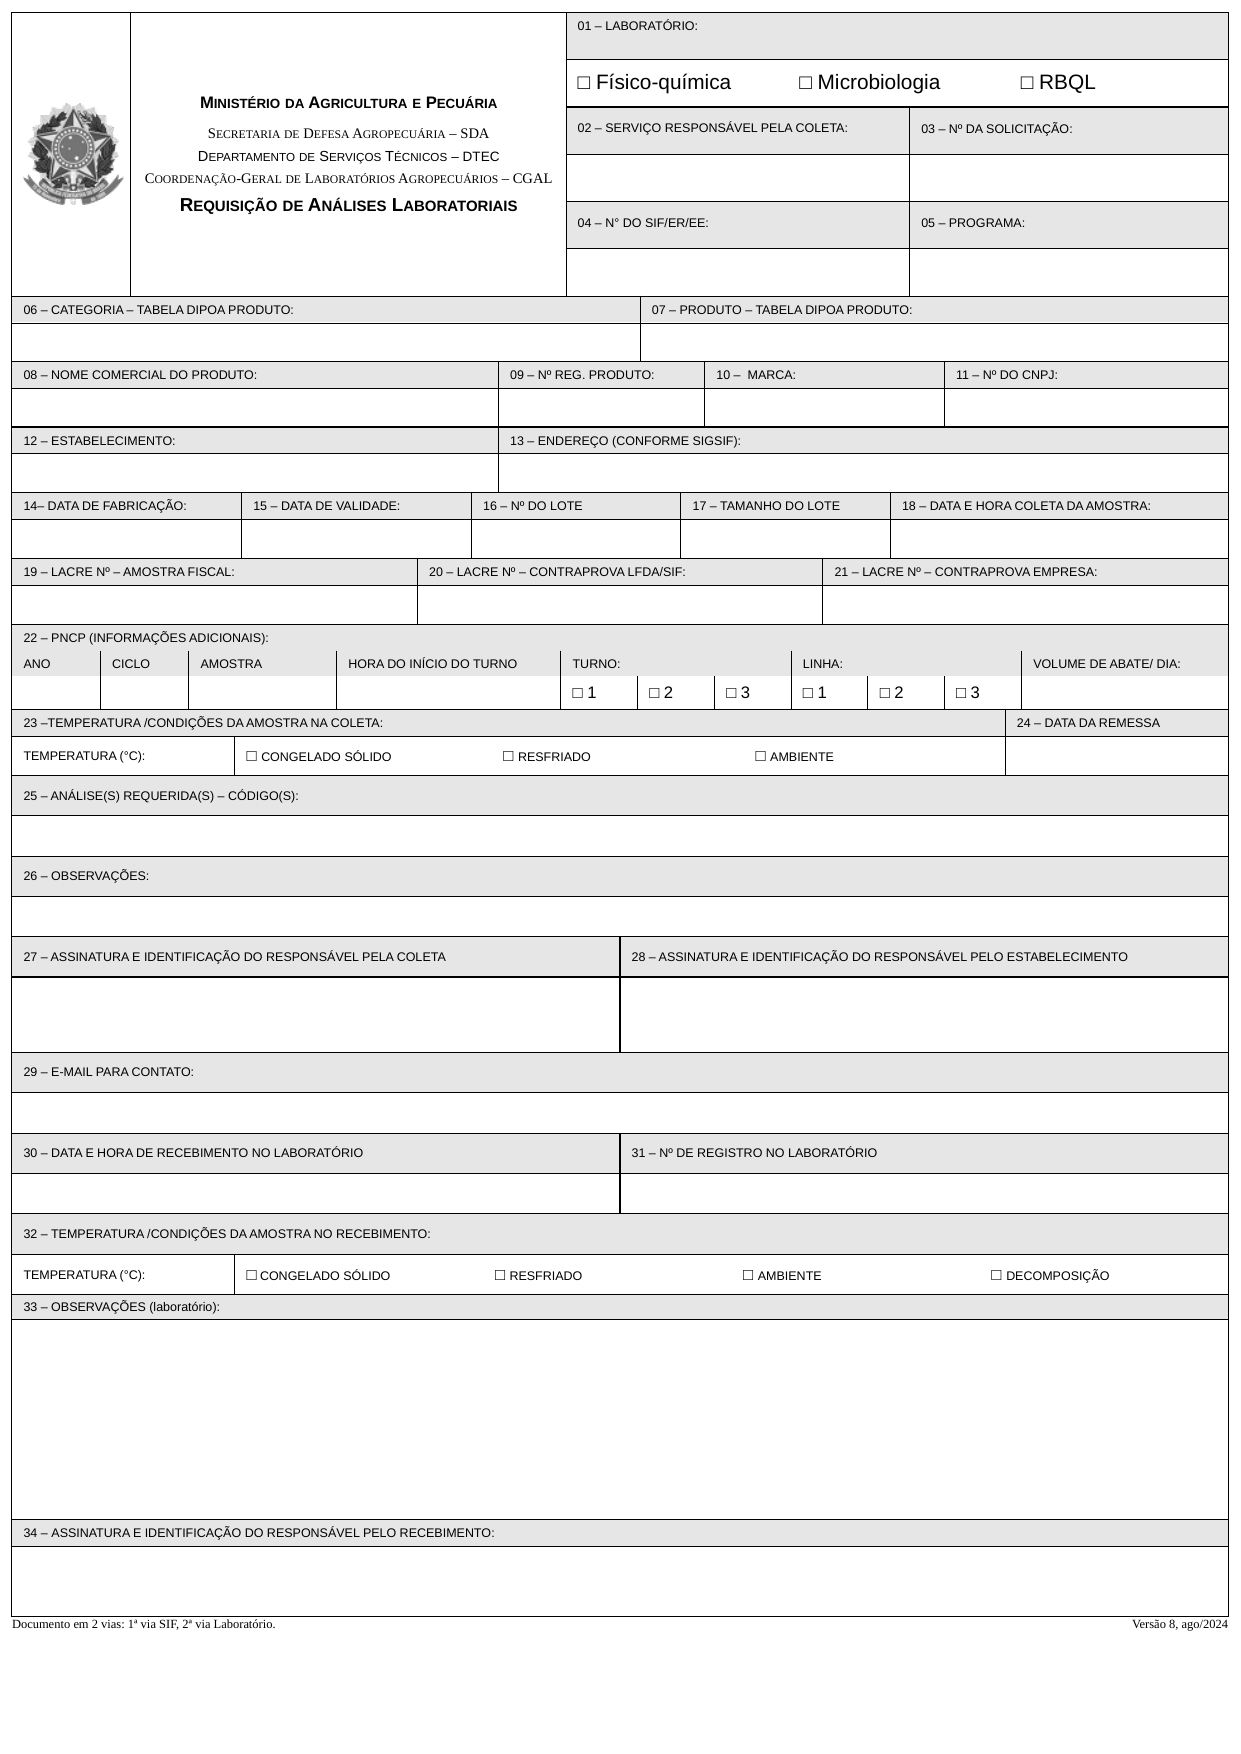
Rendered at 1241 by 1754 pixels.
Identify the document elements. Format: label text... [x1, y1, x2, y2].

table_cell 34 – ASSINATURA E IDENTIFICAÇÃO DO RESPONSÁVEL PELO RECEBIMENTO: [12, 1520, 1228, 1546]
table_cell [924, 1017, 1228, 1052]
table_cell [337, 676, 560, 709]
table_cell 33 – OBSERVAÇÕES (laboratório): [12, 1295, 1228, 1319]
table_header Ministério da Agricultura e Pecuária Secretaria de Defesa Agropecuária – SDA Departamento de Serviços Técnicos – DTEC Coordenação-Geral de Laboratórios Agropecuários – CGAL Requisição de Análises Laboratoriais [131, 13, 566, 296]
table_cell TURNO: [561, 651, 791, 676]
table_cell 21 – LACRE Nº – CONTRAPROVA EMPRESA: [823, 559, 1228, 585]
table_cell 17 – TAMANHO DO LOTE [681, 493, 890, 519]
table_cell [12, 520, 241, 558]
table_cell [418, 586, 822, 624]
table_cell □ RESFRIADO [492, 737, 744, 774]
table_cell [1006, 737, 1228, 774]
text Documento em 2 vias: 1ª via SIF, 2ª via Laboratório. Versão 8, ago/2024 [12, 1617, 1228, 1631]
table_cell [681, 520, 890, 558]
table_cell 20 – LACRE Nº – CONTRAPROVA LFDA/SIF: [418, 559, 822, 585]
table_cell □ 1 [561, 676, 637, 709]
table_cell □ 1 [792, 676, 867, 709]
table_cell [12, 1547, 1228, 1616]
table_cell 02 – SERVIÇO RESPONSÁVEL PELA COLETA: [567, 108, 909, 154]
table_cell 23 –TEMPERATURA /CONDIÇÕES DA AMOSTRA NA COLETA: [12, 710, 1005, 736]
table_cell 16 – Nº DO LOTE [472, 493, 680, 519]
table_cell □ AMBIENTE [731, 1255, 980, 1294]
table_cell 14– DATA DE FABRICAÇÃO: [12, 493, 241, 519]
table_cell [101, 676, 188, 709]
table_cell 06 – CATEGORIA – TABELA DIPOA PRODUTO: [12, 297, 640, 322]
table_cell 04 – N° DO SIF/ER/EE: [567, 202, 909, 248]
table_cell TEMPERATURA (°C): [12, 737, 234, 774]
table_cell □ 2 [868, 676, 944, 709]
table_cell [891, 520, 1228, 558]
table_cell □ RESFRIADO [483, 1255, 731, 1294]
table_cell 18 – DATA E HORA COLETA DA AMOSTRA: [891, 493, 1228, 519]
table_cell 27 – ASSINATURA E IDENTIFICAÇÃO DO RESPONSÁVEL PELA COLETA [12, 937, 619, 976]
table_cell 29 – E-MAIL PARA CONTATO: [12, 1053, 1228, 1092]
table_cell □ 3 [715, 676, 791, 709]
table_cell [12, 1093, 1228, 1133]
table_cell CICLO [101, 651, 188, 676]
table_cell □ CONGELADO SÓLIDO [235, 1255, 483, 1294]
table_cell 31 – Nº DE REGISTRO NO LABORATÓRIO [621, 1134, 1228, 1173]
table_cell 03 – Nº DA SOLICITAÇÃO: [910, 108, 1228, 154]
table_cell [621, 978, 1228, 1017]
table_cell [910, 249, 1228, 296]
table_cell 30 – DATA E HORA DE RECEBIMENTO NO LABORATÓRIO [12, 1134, 619, 1173]
table_cell □ DECOMPOSIÇÃO [980, 1255, 1228, 1294]
table_cell [567, 249, 909, 296]
table_cell [12, 1174, 619, 1213]
table_cell 13 – ENDEREÇO (CONFORME SIGSIF): [499, 428, 1228, 453]
table_cell [705, 389, 944, 426]
table_cell [12, 897, 1228, 936]
table_cell 24 – DATA DA REMESSA [1006, 710, 1228, 736]
table_cell AMOSTRA [189, 651, 336, 676]
table_cell 08 – NOME COMERCIAL DO PRODUTO: [12, 362, 498, 388]
picture [23, 103, 124, 205]
table_cell □ CONGELADO SÓLIDO [235, 737, 492, 774]
table_cell [641, 324, 1228, 361]
table_cell 11 – Nº DO CNPJ: [945, 362, 1228, 388]
table_cell 12 – ESTABELECIMENTO: [12, 428, 498, 453]
table_cell [12, 324, 640, 361]
table_cell LINHA: [792, 651, 1021, 676]
table_cell 07 – PRODUTO – TABELA DIPOA PRODUTO: [641, 297, 1228, 322]
table_cell ANO [12, 651, 100, 676]
table_cell 25 – ANÁLISE(S) REQUERIDA(S) – CÓDIGO(S): [12, 776, 1228, 815]
table_cell [945, 389, 1228, 426]
table_cell [242, 520, 471, 558]
table_cell 09 – Nº REG. PRODUTO: [499, 362, 704, 388]
table_cell [472, 520, 680, 558]
table_header 01 – LABORATÓRIO: [567, 13, 1228, 59]
table_cell [1022, 676, 1228, 709]
table_cell 26 – OBSERVAÇÕES: [12, 857, 1228, 896]
table_cell 19 – LACRE Nº – AMOSTRA FISCAL: [12, 559, 417, 585]
table_cell [12, 1320, 1228, 1519]
table_cell 28 – ASSINATURA E IDENTIFICAÇÃO DO RESPONSÁVEL PELO ESTABELECIMENTO [621, 937, 1228, 976]
table_cell [499, 454, 1228, 492]
table_cell □ Físico-química □ Microbiologia □ RBQL [567, 60, 1228, 106]
table_cell [499, 389, 704, 426]
table_cell □ 2 [638, 676, 714, 709]
table_cell [621, 1174, 1228, 1213]
table_cell [823, 586, 1228, 624]
table_cell □ AMBIENTE [744, 737, 1005, 774]
table_header [12, 13, 130, 296]
table_cell HORA DO INÍCIO DO TURNO [337, 651, 560, 676]
table_cell VOLUME DE ABATE/ DIA: [1022, 651, 1228, 676]
table_cell 15 – DATA DE VALIDADE: [242, 493, 471, 519]
table_cell 32 – TEMPERATURA /CONDIÇÕES DA AMOSTRA NO RECEBIMENTO: [12, 1214, 1228, 1254]
table_cell [910, 155, 1228, 201]
table_cell [12, 816, 1228, 856]
table_cell 05 – PROGRAMA: [910, 202, 1228, 248]
table_cell [12, 454, 498, 492]
table_cell TEMPERATURA (°C): [12, 1255, 234, 1294]
table_cell □ 3 [945, 676, 1021, 709]
table_cell [567, 155, 909, 201]
table_cell [12, 586, 417, 624]
table_cell 10 – MARCA: [705, 362, 944, 388]
table_cell [12, 1017, 619, 1052]
table_cell [12, 676, 100, 709]
table_cell [12, 389, 498, 426]
table_cell 22 – PNCP (INFORMAÇÕES ADICIONAIS): [12, 625, 1228, 651]
table_cell [621, 1017, 923, 1052]
table_cell [12, 978, 619, 1017]
table_cell [189, 676, 336, 709]
